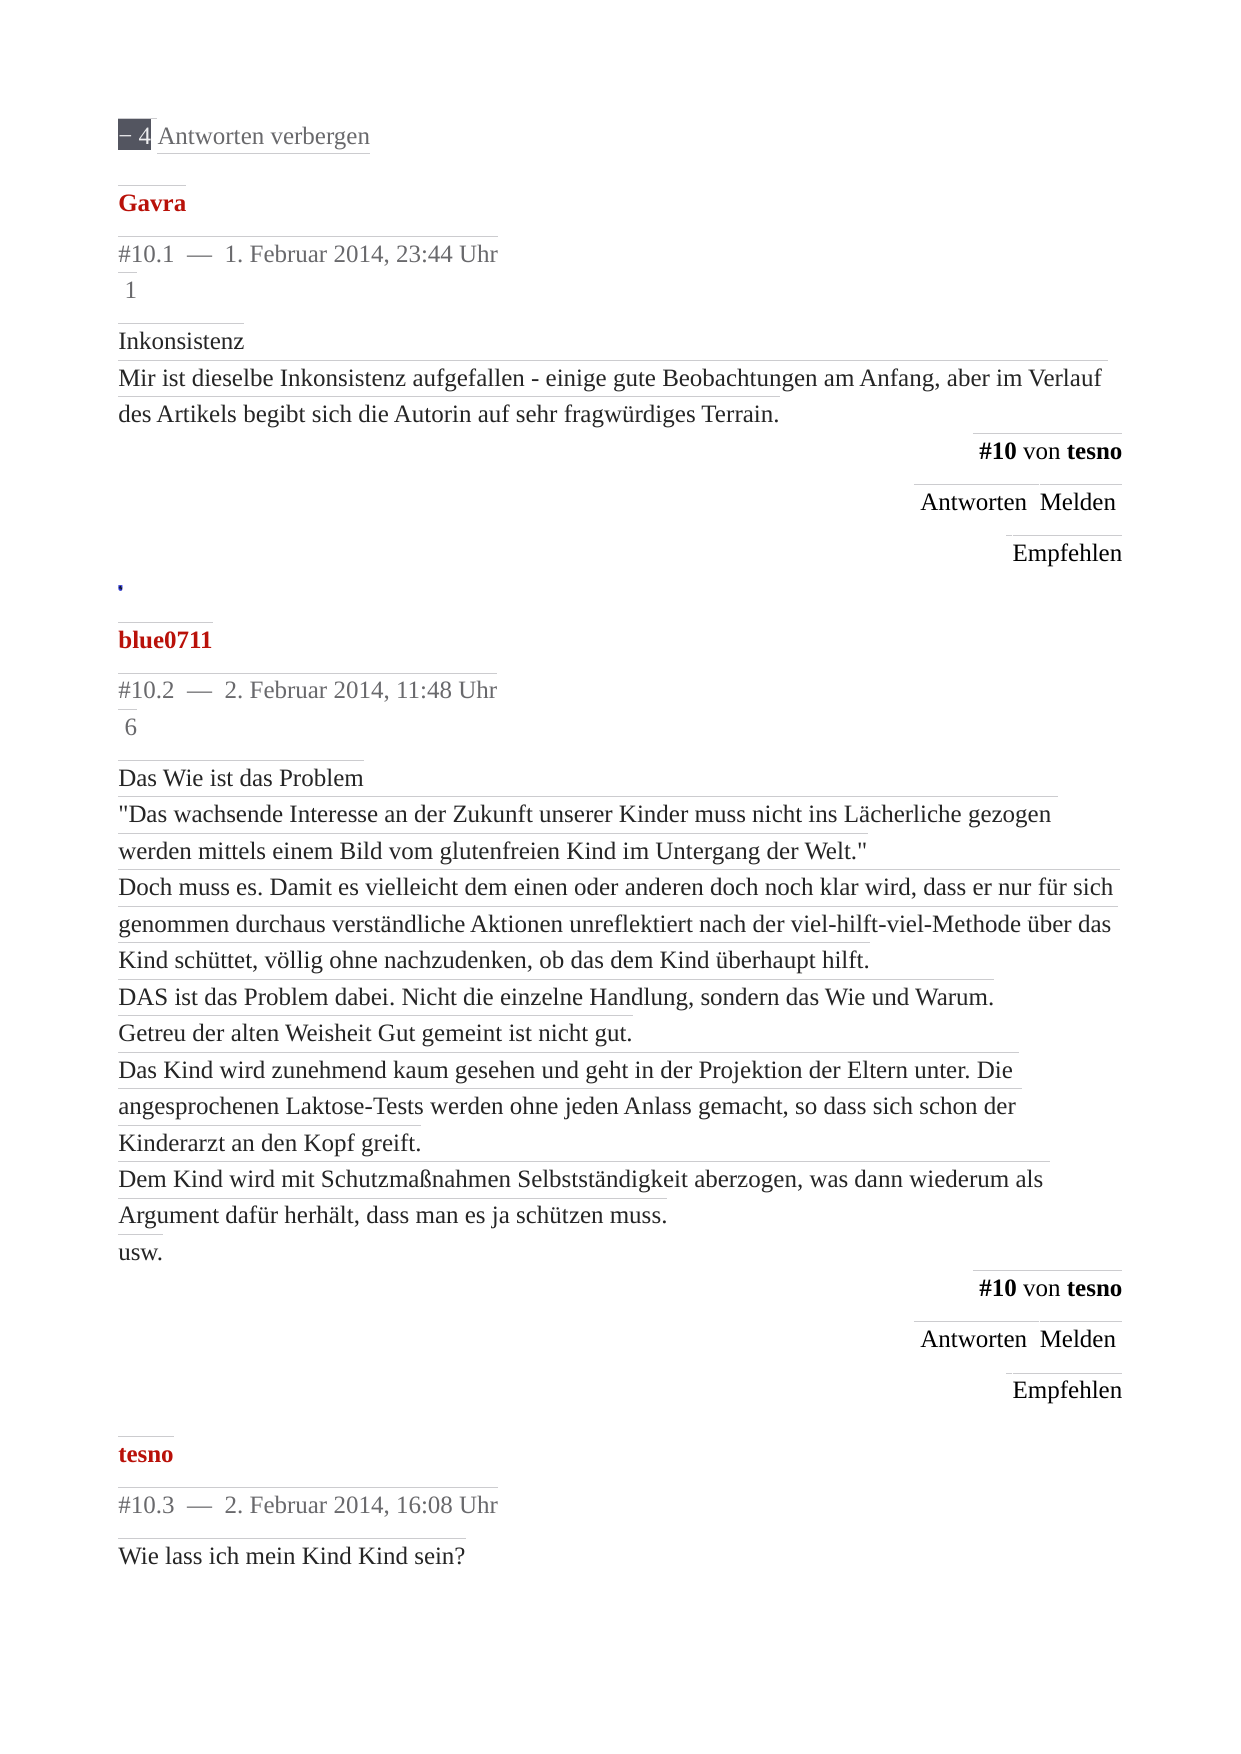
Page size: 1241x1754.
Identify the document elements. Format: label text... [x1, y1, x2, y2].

subtitle tesno [118, 1436, 1122, 1468]
text Antworten Melden [118, 1321, 1122, 1353]
text Wie lass ich mein Kind Kind sein? [118, 1538, 1122, 1569]
text #10 von tesno [118, 433, 1122, 464]
text 6 [118, 709, 1122, 741]
subtitle blue0711 [118, 622, 1122, 654]
text − 4 Antworten verbergen [118, 118, 1122, 153]
text #10.3 — 2. Februar 2014, 16:08 Uhr [118, 1487, 1122, 1518]
text Antworten Melden [118, 484, 1122, 516]
text 1 [118, 272, 1122, 304]
text Das Wie ist das Problem [118, 760, 1122, 792]
text #10 von tesno [118, 1270, 1122, 1302]
text "Das wachsende Interesse an der Zukunft unserer Kinder muss nicht ins Lächerliche gezogen werden mittels einem Bild vom glutenfreien Kind im Untergang der Welt." Doch muss es. Damit es vielleicht dem einen oder anderen doch noch klar wird, dass er nur für sich genommen durchaus verständliche Aktionen unreflektiert nach der viel-hilft-viel-Methode über das Kind schüttet, völlig ohne nachzudenken, ob das dem Kind überhaupt hilft. [118, 796, 1122, 974]
text Das Kind wird zunehmend kaum gesehen und geht in der Projektion der Eltern unter. Die angesprochenen Laktose-Tests werden ohne jeden Anlass gemacht, so dass sich schon der Kinderarzt an den Kopf greift. Dem Kind wird mit Schutzmaßnahmen Selbstständigkeit aberzogen, was dann wiederum als Argument dafür herhält, dass man es ja schützen muss. usw. [118, 1052, 1122, 1266]
text Empfehlen [118, 1372, 1122, 1404]
text Mir ist dieselbe Inkonsistenz aufgefallen - einige gute Beobachtungen am Anfang, aber im Verlauf des Artikels begibt sich die Autorin auf sehr fragwürdiges Terrain. [118, 360, 1122, 428]
text #10.2 — 2. Februar 2014, 11:48 Uhr [118, 672, 1122, 704]
text Inkonsistenz [118, 323, 1122, 355]
text DAS ist das Problem dabei. Nicht die einzelne Handlung, sondern das Wie und Warum. Getreu der alten Weisheit Gut gemeint ist nicht gut. [118, 979, 1122, 1047]
text Empfehlen [118, 535, 1122, 567]
text #10.1 — 1. Februar 2014, 23:44 Uhr [118, 236, 1122, 268]
subtitle Gavra [118, 185, 1122, 217]
